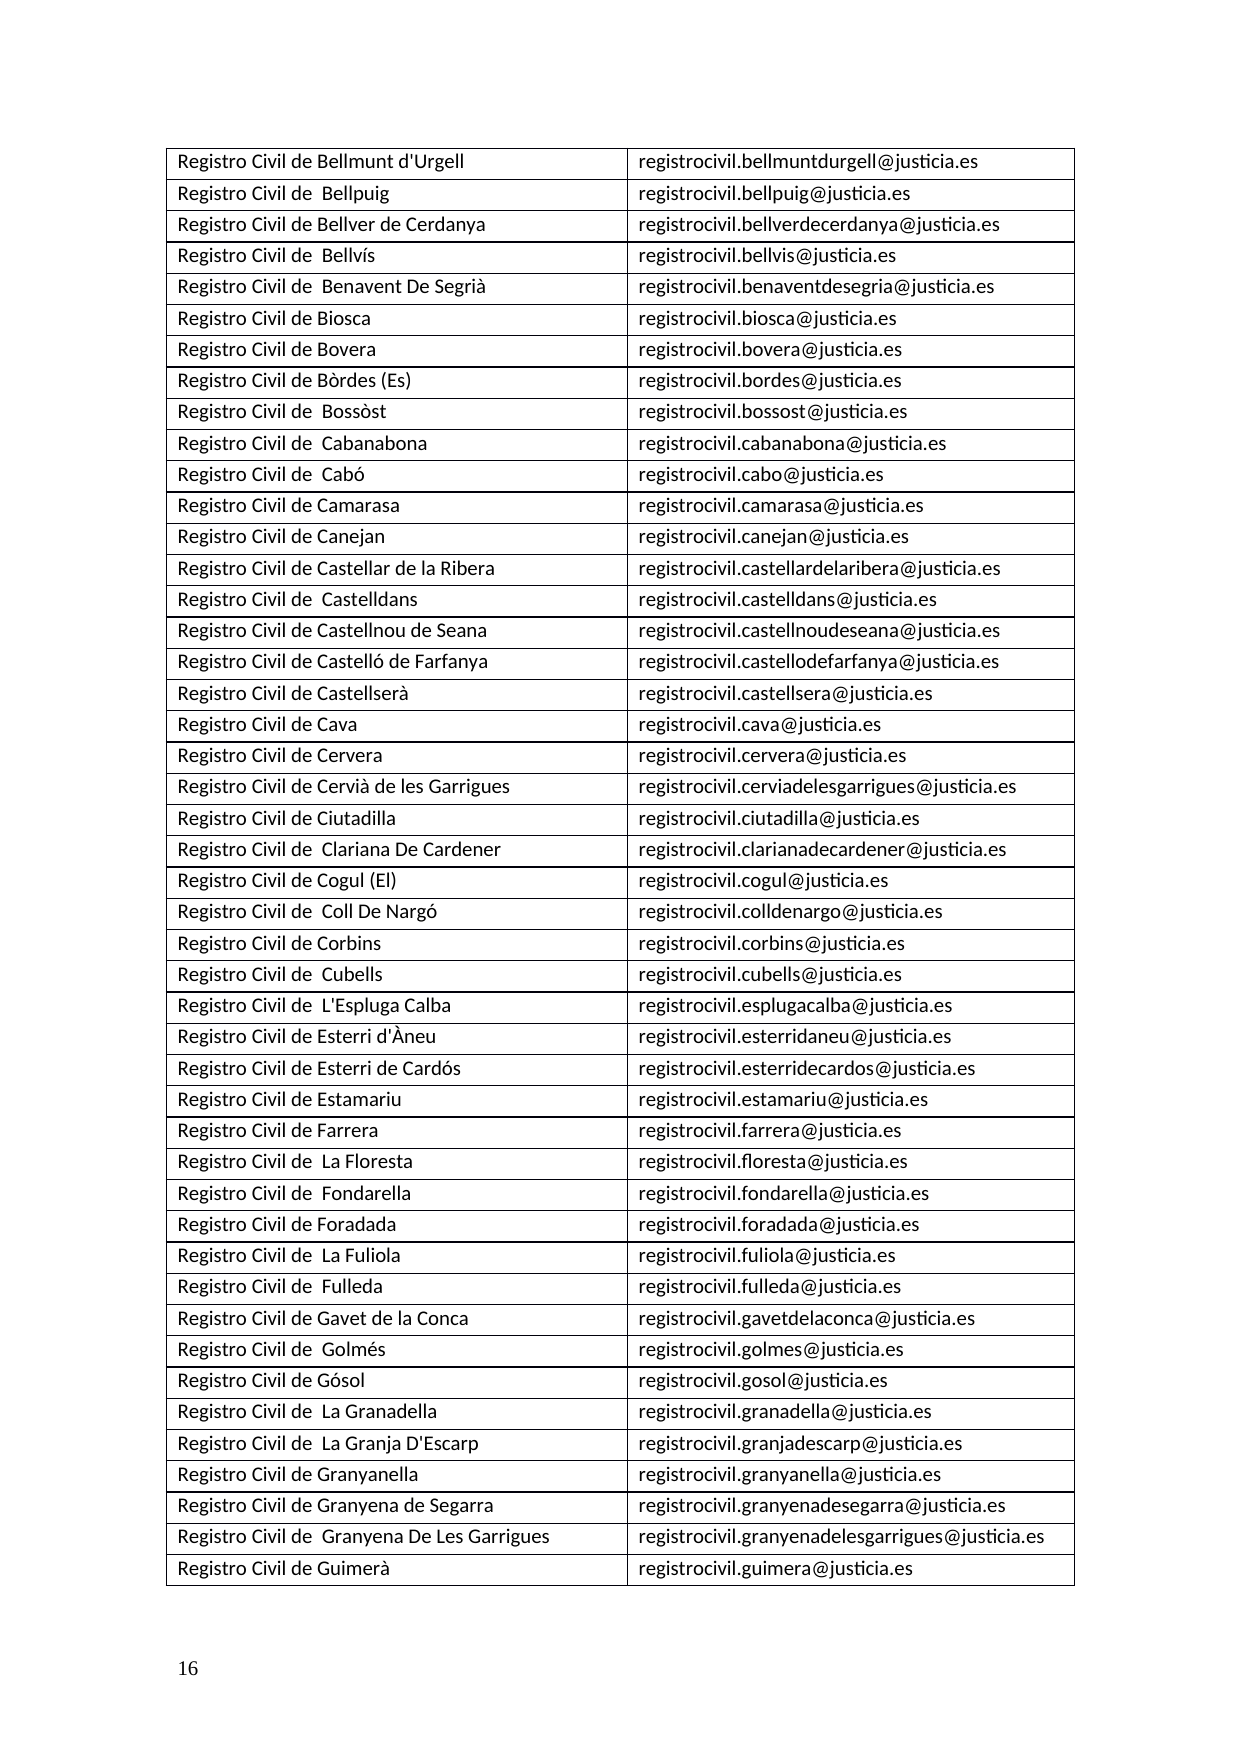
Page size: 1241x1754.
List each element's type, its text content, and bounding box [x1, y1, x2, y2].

table_cell registrocivil.gavetdelaconca@justicia.es [628, 1305, 1074, 1335]
table_cell Registro Civil de Cabanabona [167, 430, 627, 460]
table_cell registrocivil.castellodefarfanya@justicia.es [628, 649, 1074, 679]
table_cell registrocivil.cogul@justicia.es [628, 868, 1074, 898]
table_cell Registro Civil de L'Espluga Calba [167, 993, 627, 1023]
table_cell Registro Civil de Castellnou de Seana [167, 618, 627, 648]
table_cell registrocivil.granadella@justicia.es [628, 1399, 1074, 1429]
table_cell registrocivil.farrera@justicia.es [628, 1118, 1074, 1148]
table_cell Registro Civil de Cervera [167, 743, 627, 773]
table_cell registrocivil.guimera@justicia.es [628, 1555, 1074, 1585]
table_cell registrocivil.esterridaneu@justicia.es [628, 1024, 1074, 1054]
table_cell registrocivil.biosca@justicia.es [628, 305, 1074, 335]
table_cell registrocivil.esterridecardos@justicia.es [628, 1055, 1074, 1085]
table_cell Registro Civil de Cervià de les Garrigues [167, 774, 627, 804]
table_cell registrocivil.fondarella@justicia.es [628, 1180, 1074, 1210]
table_cell registrocivil.granyenadesegarra@justicia.es [628, 1493, 1074, 1523]
table_cell Registro Civil de La Fuliola [167, 1243, 627, 1273]
table_cell registrocivil.bellmuntdurgell@justicia.es [628, 149, 1074, 179]
table_cell registrocivil.floresta@justicia.es [628, 1149, 1074, 1179]
table_cell Registro Civil de Esterri d'Àneu [167, 1024, 627, 1054]
table_cell registrocivil.cervera@justicia.es [628, 743, 1074, 773]
table_cell registrocivil.granyenadelesgarrigues@justicia.es [628, 1524, 1074, 1554]
table_cell registrocivil.clarianadecardener@justicia.es [628, 836, 1074, 866]
table_cell registrocivil.cubells@justicia.es [628, 961, 1074, 991]
table_cell Registro Civil de Gavet de la Conca [167, 1305, 627, 1335]
table_cell registrocivil.bellverdecerdanya@justicia.es [628, 211, 1074, 241]
table_cell Registro Civil de La Granadella [167, 1399, 627, 1429]
table_cell registrocivil.esplugacalba@justicia.es [628, 993, 1074, 1023]
table_cell Registro Civil de Foradada [167, 1211, 627, 1241]
table_cell registrocivil.castelldans@justicia.es [628, 586, 1074, 616]
table_cell registrocivil.bordes@justicia.es [628, 368, 1074, 398]
table_cell Registro Civil de Bovera [167, 336, 627, 366]
table_cell Registro Civil de Fondarella [167, 1180, 627, 1210]
table_cell Registro Civil de Clariana De Cardener [167, 836, 627, 866]
table_cell Registro Civil de Ciutadilla [167, 805, 627, 835]
table_cell Registro Civil de Cubells [167, 961, 627, 991]
table_cell Registro Civil de Castelló de Farfanya [167, 649, 627, 679]
table_cell registrocivil.fulleda@justicia.es [628, 1274, 1074, 1304]
table_cell registrocivil.fuliola@justicia.es [628, 1243, 1074, 1273]
table_cell Registro Civil de Cava [167, 711, 627, 741]
table_cell registrocivil.castellnoudeseana@justicia.es [628, 618, 1074, 648]
table_cell Registro Civil de Fulleda [167, 1274, 627, 1304]
table_cell Registro Civil de Estamariu [167, 1086, 627, 1116]
table_cell registrocivil.castellardelaribera@justicia.es [628, 555, 1074, 585]
table_cell Registro Civil de Benavent De Segrià [167, 274, 627, 304]
table_cell Registro Civil de Castellserà [167, 680, 627, 710]
table_cell Registro Civil de Castelldans [167, 586, 627, 616]
table_cell Registro Civil de Bellpuig [167, 180, 627, 210]
table_cell registrocivil.colldenargo@justicia.es [628, 899, 1074, 929]
table_cell registrocivil.ciutadilla@justicia.es [628, 805, 1074, 835]
table_cell Registro Civil de Bellmunt d'Urgell [167, 149, 627, 179]
table_cell registrocivil.bellvis@justicia.es [628, 243, 1074, 273]
table_cell registrocivil.granjadescarp@justicia.es [628, 1430, 1074, 1460]
table_cell Registro Civil de Cabó [167, 461, 627, 491]
table_cell Registro Civil de Castellar de la Ribera [167, 555, 627, 585]
table_cell registrocivil.corbins@justicia.es [628, 930, 1074, 960]
table_cell registrocivil.foradada@justicia.es [628, 1211, 1074, 1241]
table_cell Registro Civil de La Granja D'Escarp [167, 1430, 627, 1460]
table_cell Registro Civil de Bellvís [167, 243, 627, 273]
table_cell registrocivil.granyanella@justicia.es [628, 1461, 1074, 1491]
table_cell Registro Civil de Granyena de Segarra [167, 1493, 627, 1523]
table_cell registrocivil.cava@justicia.es [628, 711, 1074, 741]
table_cell Registro Civil de Bòrdes (Es) [167, 368, 627, 398]
table_cell Registro Civil de Corbins [167, 930, 627, 960]
table_cell Registro Civil de Gósol [167, 1368, 627, 1398]
table_cell Registro Civil de La Floresta [167, 1149, 627, 1179]
table_cell registrocivil.cerviadelesgarrigues@justicia.es [628, 774, 1074, 804]
table_cell registrocivil.benaventdesegria@justicia.es [628, 274, 1074, 304]
table_cell registrocivil.cabo@justicia.es [628, 461, 1074, 491]
table_cell Registro Civil de Guimerà [167, 1555, 627, 1585]
table_cell Registro Civil de Coll De Nargó [167, 899, 627, 929]
table_cell Registro Civil de Cogul (El) [167, 868, 627, 898]
table_cell Registro Civil de Granyena De Les Garrigues [167, 1524, 627, 1554]
table_cell Registro Civil de Golmés [167, 1336, 627, 1366]
table_cell registrocivil.canejan@justicia.es [628, 524, 1074, 554]
table_cell Registro Civil de Bellver de Cerdanya [167, 211, 627, 241]
table_cell Registro Civil de Esterri de Cardós [167, 1055, 627, 1085]
table_cell Registro Civil de Camarasa [167, 493, 627, 523]
table_cell Registro Civil de Biosca [167, 305, 627, 335]
table_cell registrocivil.bellpuig@justicia.es [628, 180, 1074, 210]
table_cell registrocivil.cabanabona@justicia.es [628, 430, 1074, 460]
table_cell registrocivil.gosol@justicia.es [628, 1368, 1074, 1398]
table_cell Registro Civil de Farrera [167, 1118, 627, 1148]
table_cell registrocivil.camarasa@justicia.es [628, 493, 1074, 523]
table_cell registrocivil.bovera@justicia.es [628, 336, 1074, 366]
table_cell registrocivil.estamariu@justicia.es [628, 1086, 1074, 1116]
table_cell registrocivil.bossost@justicia.es [628, 399, 1074, 429]
table_cell registrocivil.golmes@justicia.es [628, 1336, 1074, 1366]
table_cell Registro Civil de Bossòst [167, 399, 627, 429]
table_cell registrocivil.castellsera@justicia.es [628, 680, 1074, 710]
table_cell Registro Civil de Granyanella [167, 1461, 627, 1491]
table_cell Registro Civil de Canejan [167, 524, 627, 554]
